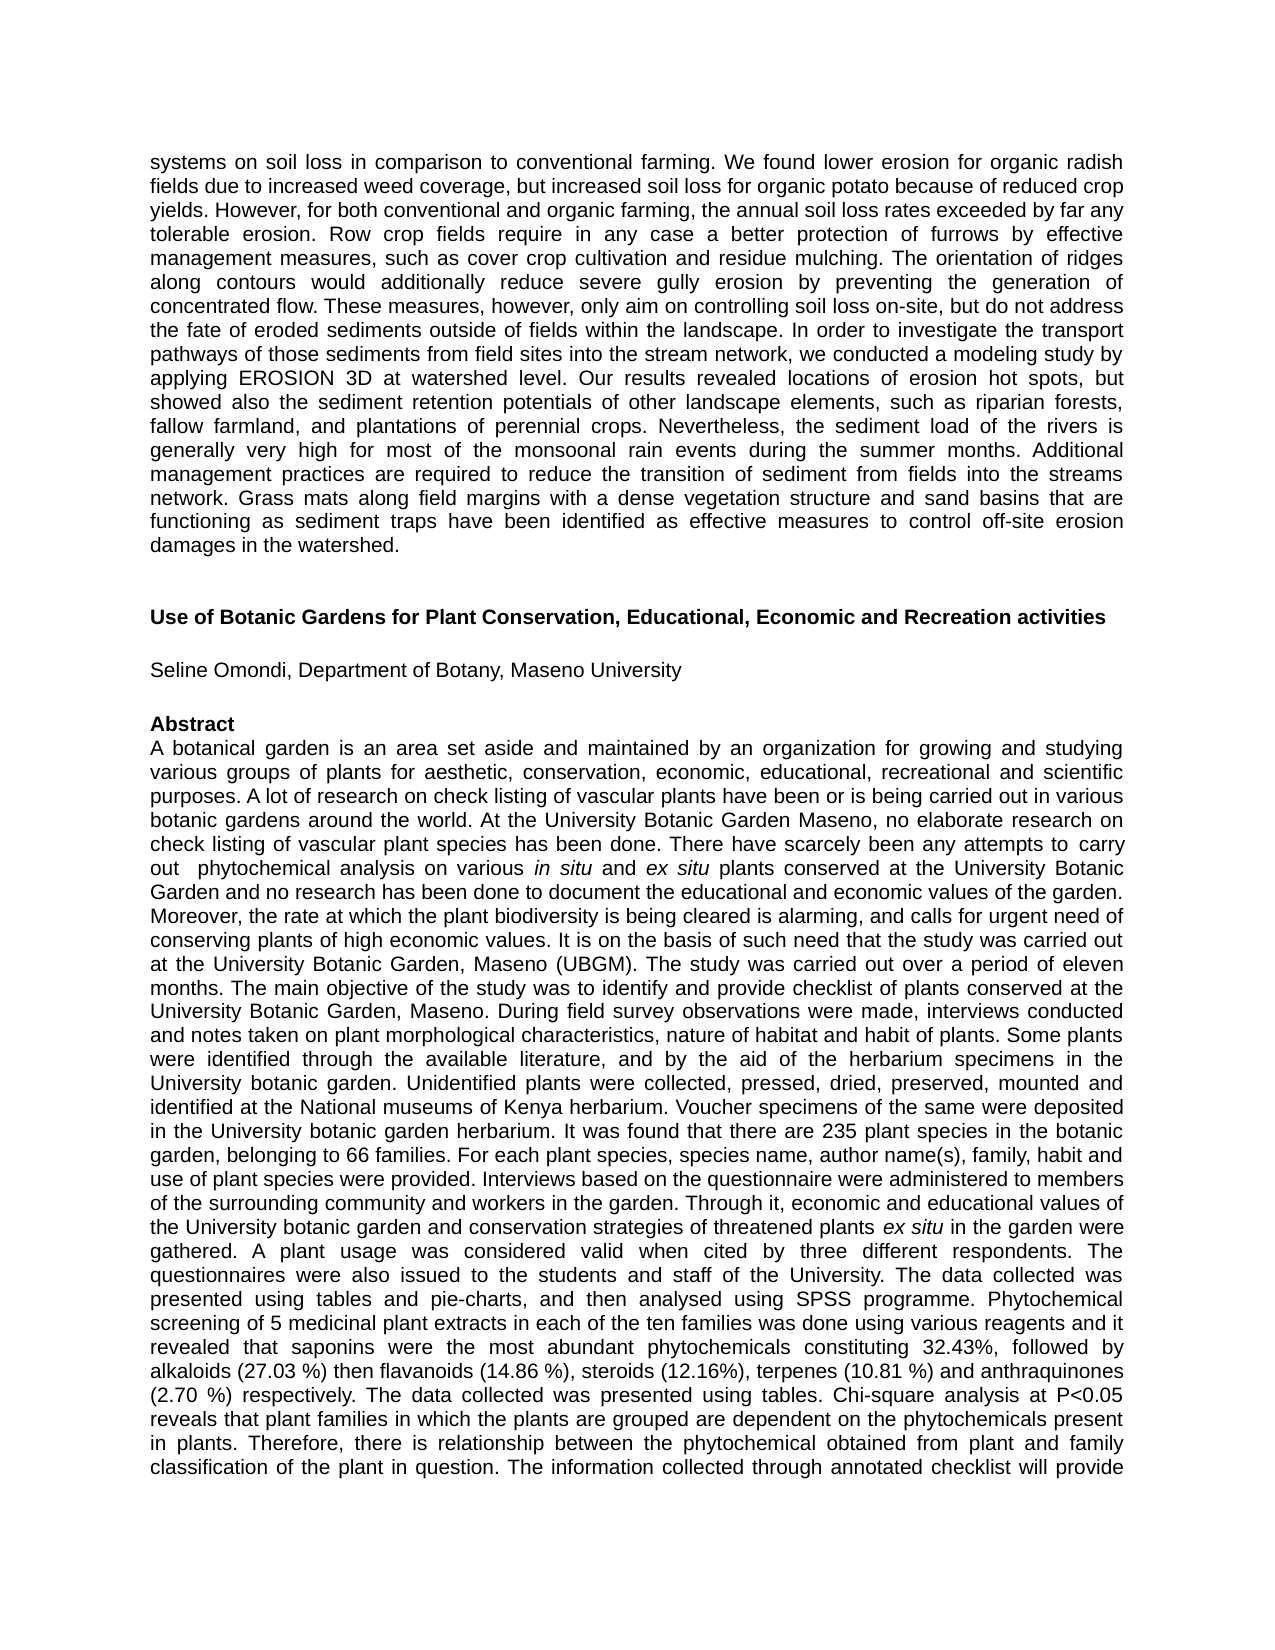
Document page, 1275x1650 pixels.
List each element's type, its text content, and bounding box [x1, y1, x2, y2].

text Use of Botanic Gardens for Plant Conservation, Educational, Economic and Recreation activities [150, 605, 1125, 629]
text A botanical garden is an area set aside and maintained by an organization for growing and studying various groups of plants for aesthetic, conservation, economic, educational, recreational and scientific purposes. A lot of research on check listing of vascular plants have been or is being carried out in various botanic gardens around the world. At the University Botanic Garden Maseno, no elaborate research on check listing of vascular plant species has been done. There have scarcely been any attempts to carry out phytochemical analysis on various in situ and ex situ plants conserved at the University Botanic Garden and no research has been done to document the educational and economic values of the garden. Moreover, the rate at which the plant biodiversity is being cleared is alarming, and calls for urgent need of conserving plants of high economic values. It is on the basis of such need that the study was carried out at the University Botanic Garden, Maseno (UBGM). The study was carried out over a period of eleven months. The main objective of the study was to identify and provide checklist of plants conserved at the University Botanic Garden, Maseno. During field survey observations were made, interviews conducted and notes taken on plant morphological characteristics, nature of habitat and habit of plants. Some plants were identified through the available literature, and by the aid of the herbarium specimens in the University botanic garden. Unidentified plants were collected, pressed, dried, preserved, mounted and identified at the National museums of Kenya herbarium. Voucher specimens of the same were deposited in the University botanic garden herbarium. It was found that there are 235 plant species in the botanic garden, belonging to 66 families. For each plant species, species name, author name(s), family, habit and use of plant species were provided. Interviews based on the questionnaire were administered to members of the surrounding community and workers in the garden. Through it, economic and educational values of the University botanic garden and conservation strategies of threatened plants ex situ in the garden were gathered. A plant usage was considered valid when cited by three different respondents. The questionnaires were also issued to the students and staff of the University. The data collected was presented using tables and pie-charts, and then analysed using SPSS programme. Phytochemical screening of 5 medicinal plant extracts in each of the ten families was done using various reagents and it revealed that saponins were the most abundant phytochemicals constituting 32.43%, followed by alkaloids (27.03 %) then flavanoids (14.86 %), steroids (12.16%), terpenes (10.81 %) and anthraquinones (2.70 %) respectively. The data collected was presented using tables. Chi-square analysis at P<0.05 reveals that plant families in which the plants are grouped are dependent on the phytochemicals present in plants. Therefore, there is relationship between the phytochemical obtained from plant and family classification of the plant in question. The information collected through annotated checklist will provide [150, 736, 1125, 1478]
subtitle Seline Omondi, Department of Botany, Maseno University [150, 658, 1125, 682]
text Abstract [150, 712, 1125, 736]
text systems on soil loss in comparison to conventional farming. We found lower erosion for organic radish fields due to increased weed coverage, but increased soil loss for organic potato because of reduced crop yields. However, for both conventional and organic farming, the annual soil loss rates exceeded by far any tolerable erosion. Row crop fields require in any case a better protection of furrows by effective management measures, such as cover crop cultivation and residue mulching. The orientation of ridges along contours would additionally reduce severe gully erosion by preventing the generation of concentrated flow. These measures, however, only aim on controlling soil loss on-site, but do not address the fate of eroded sediments outside of fields within the landscape. In order to investigate the transport pathways of those sediments from field sites into the stream network, we conducted a modeling study by applying EROSION 3D at watershed level. Our results revealed locations of erosion hot spots, but showed also the sediment retention potentials of other landscape elements, such as riparian forests, fallow farmland, and plantations of perennial crops. Nevertheless, the sediment load of the rivers is generally very high for most of the monsoonal rain events during the summer months. Additional management practices are required to reduce the transition of sediment from fields into the streams network. Grass mats along field margins with a dense vegetation structure and sand basins that are functioning as sediment traps have been identified as effective measures to control off-site erosion damages in the watershed. [150, 150, 1125, 557]
